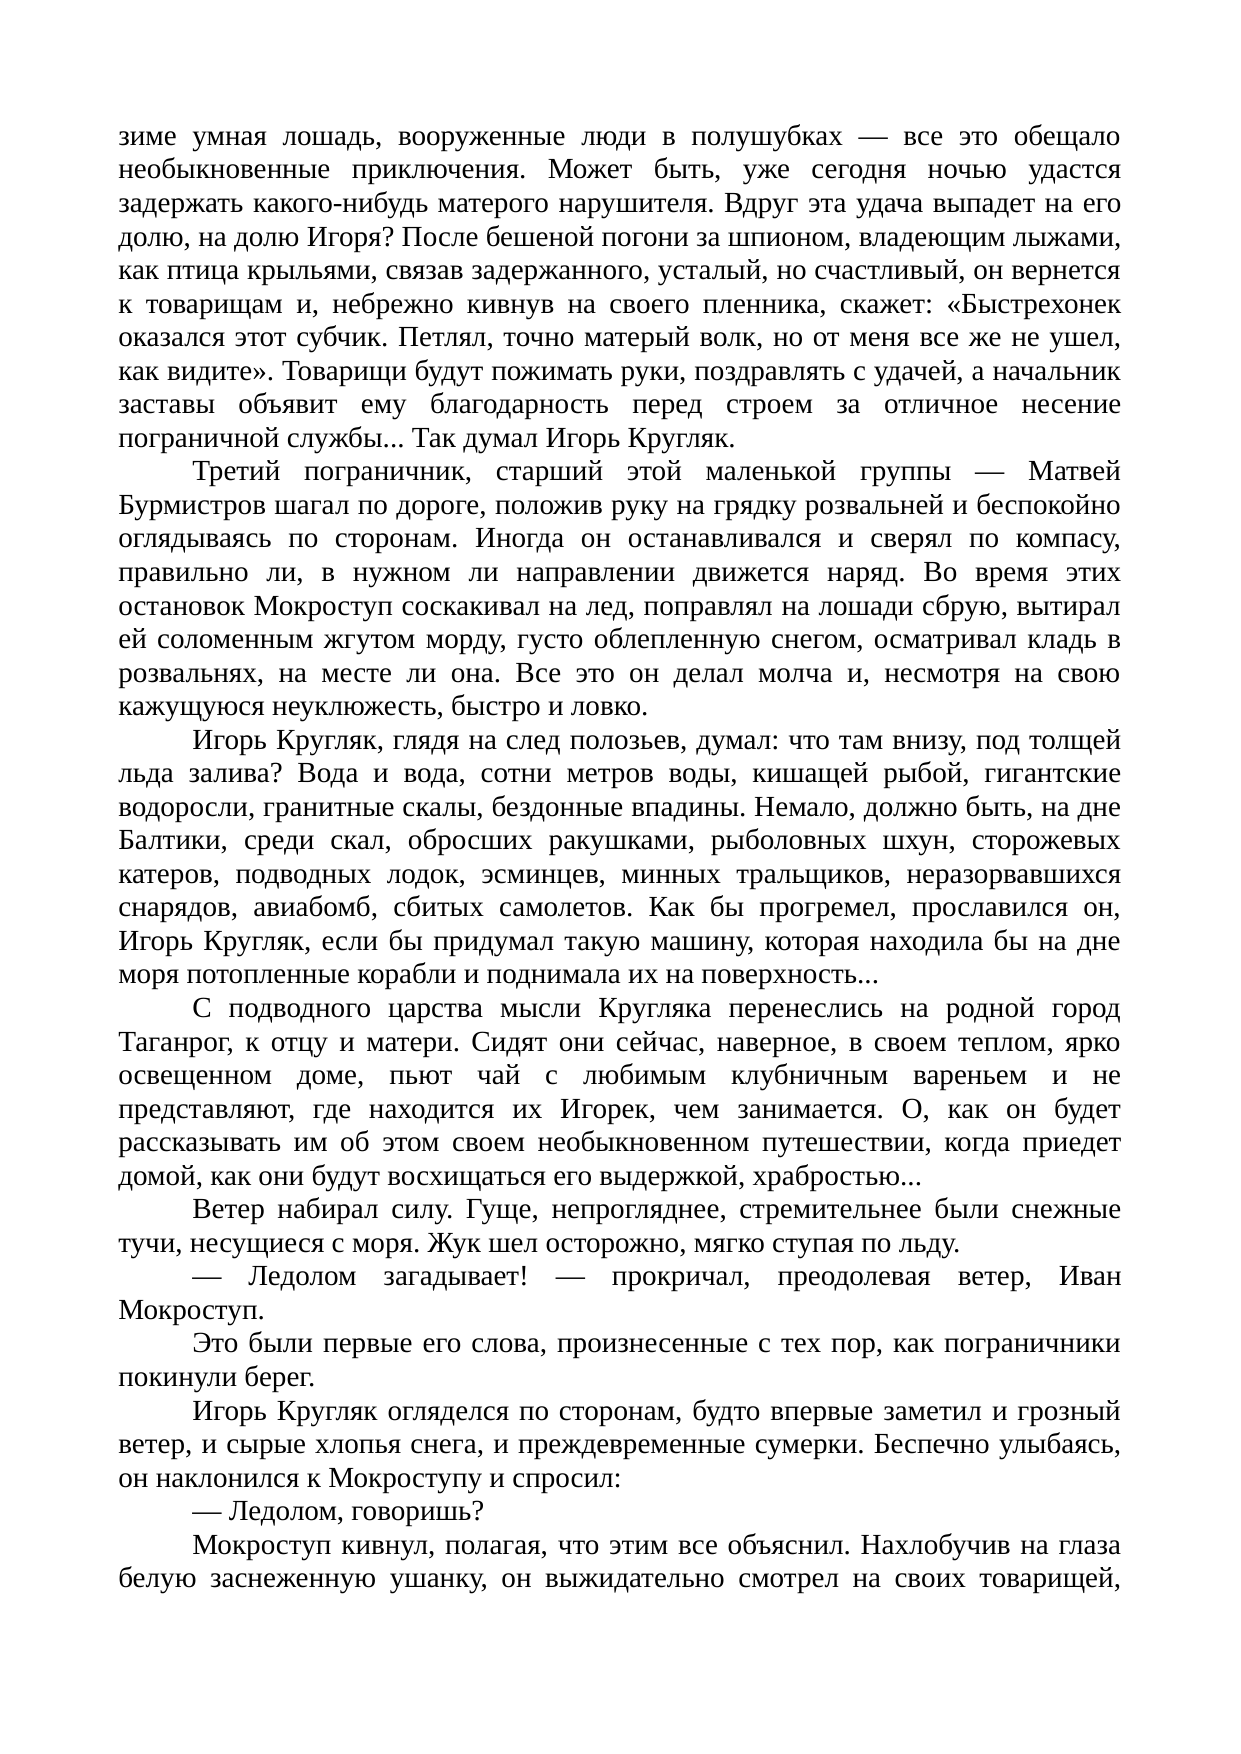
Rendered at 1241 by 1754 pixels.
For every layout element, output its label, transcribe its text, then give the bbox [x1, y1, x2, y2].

text зиме умная лошадь, вооруженные люди в полушубках — все это обещало необыкновенные приключения. Может быть, уже сегодня ночью удастся задержать какого-нибудь матерого нарушителя. Вдруг эта удача выпадет на его долю, на долю Игоря? После бешеной погони за шпионом, владеющим лыжами, как птица крыльями, связав задержанного, усталый, но счастливый, он вернется к товарищам и, небрежно кивнув на своего пленника, скажет: «Быстрехонек оказался этот субчик. Петлял, точно матерый волк, но от меня все же не ушел, как видите». Товарищи будут пожимать руки, поздравлять с удачей, а начальник заставы объявит ему благодарность перед строем за отличное несение пограничной службы... Так думал Игорь Кругляк. [118, 118, 1122, 453]
text Это были первые его слова, произнесенные с тех пор, как пограничники покинули берег. [118, 1326, 1122, 1393]
text — Ледолом загадывает! — прокричал, преодолевая ветер, Иван Мокроступ. [118, 1258, 1122, 1326]
text Игорь Кругляк, глядя на след полозьев, думал: что там внизу, под толщей льда залива? Вода и вода, сотни метров воды, кишащей рыбой, гигантские водоросли, гранитные скалы, бездонные впадины. Немало, должно быть, на дне Балтики, среди скал, обросших ракушками, рыболовных шхун, сторожевых катеров, подводных лодок, эсминцев, минных тральщиков, неразорвавшихся снарядов, авиабомб, сбитых самолетов. Как бы прогремел, прославился он, Игорь Кругляк, если бы придумал такую машину, которая находила бы на дне моря потопленные корабли и поднимала их на поверхность... [118, 722, 1122, 990]
text С подводного царства мысли Кругляка перенеслись на родной город Таганрог, к отцу и матери. Сидят они сейчас, наверное, в своем теплом, ярко освещенном доме, пьют чай с любимым клубничным вареньем и не представляют, где находится их Игорек, чем занимается. О, как он будет рассказывать им об этом своем необыкновенном путешествии, когда приедет домой, как они будут восхищаться его выдержкой, храбростью... [118, 990, 1122, 1191]
text Мокроступ кивнул, полагая, что этим все объяснил. Нахлобучив на глаза белую заснеженную ушанку, он выжидательно смотрел на своих товарищей, [118, 1527, 1122, 1594]
text Третий пограничник, старший этой маленькой группы — Матвей Бурмистров шагал по дороге, положив руку на грядку розвальней и беспокойно оглядываясь по сторонам. Иногда он останавливался и сверял по компасу, правильно ли, в нужном ли направлении движется наряд. Во время этих остановок Мокроступ соскакивал на лед, поправлял на лошади сбрую, вытирал ей соломенным жгутом морду, густо облепленную снегом, осматривал кладь в розвальнях, на месте ли она. Все это он делал молча и, несмотря на свою кажущуюся неуклюжесть, быстро и ловко. [118, 453, 1122, 722]
text — Ледолом, говоришь? [118, 1493, 1122, 1527]
text Ветер набирал силу. Гуще, непрогляднее, стремительнее были снежные тучи, несущиеся с моря. Жук шел осторожно, мягко ступая по льду. [118, 1191, 1122, 1258]
text Игорь Кругляк огляделся по сторонам, будто впервые заметил и грозный ветер, и сырые хлопья снега, и преждевременные сумерки. Беспечно улыбаясь, он наклонился к Мокроступу и спросил: [118, 1393, 1122, 1493]
